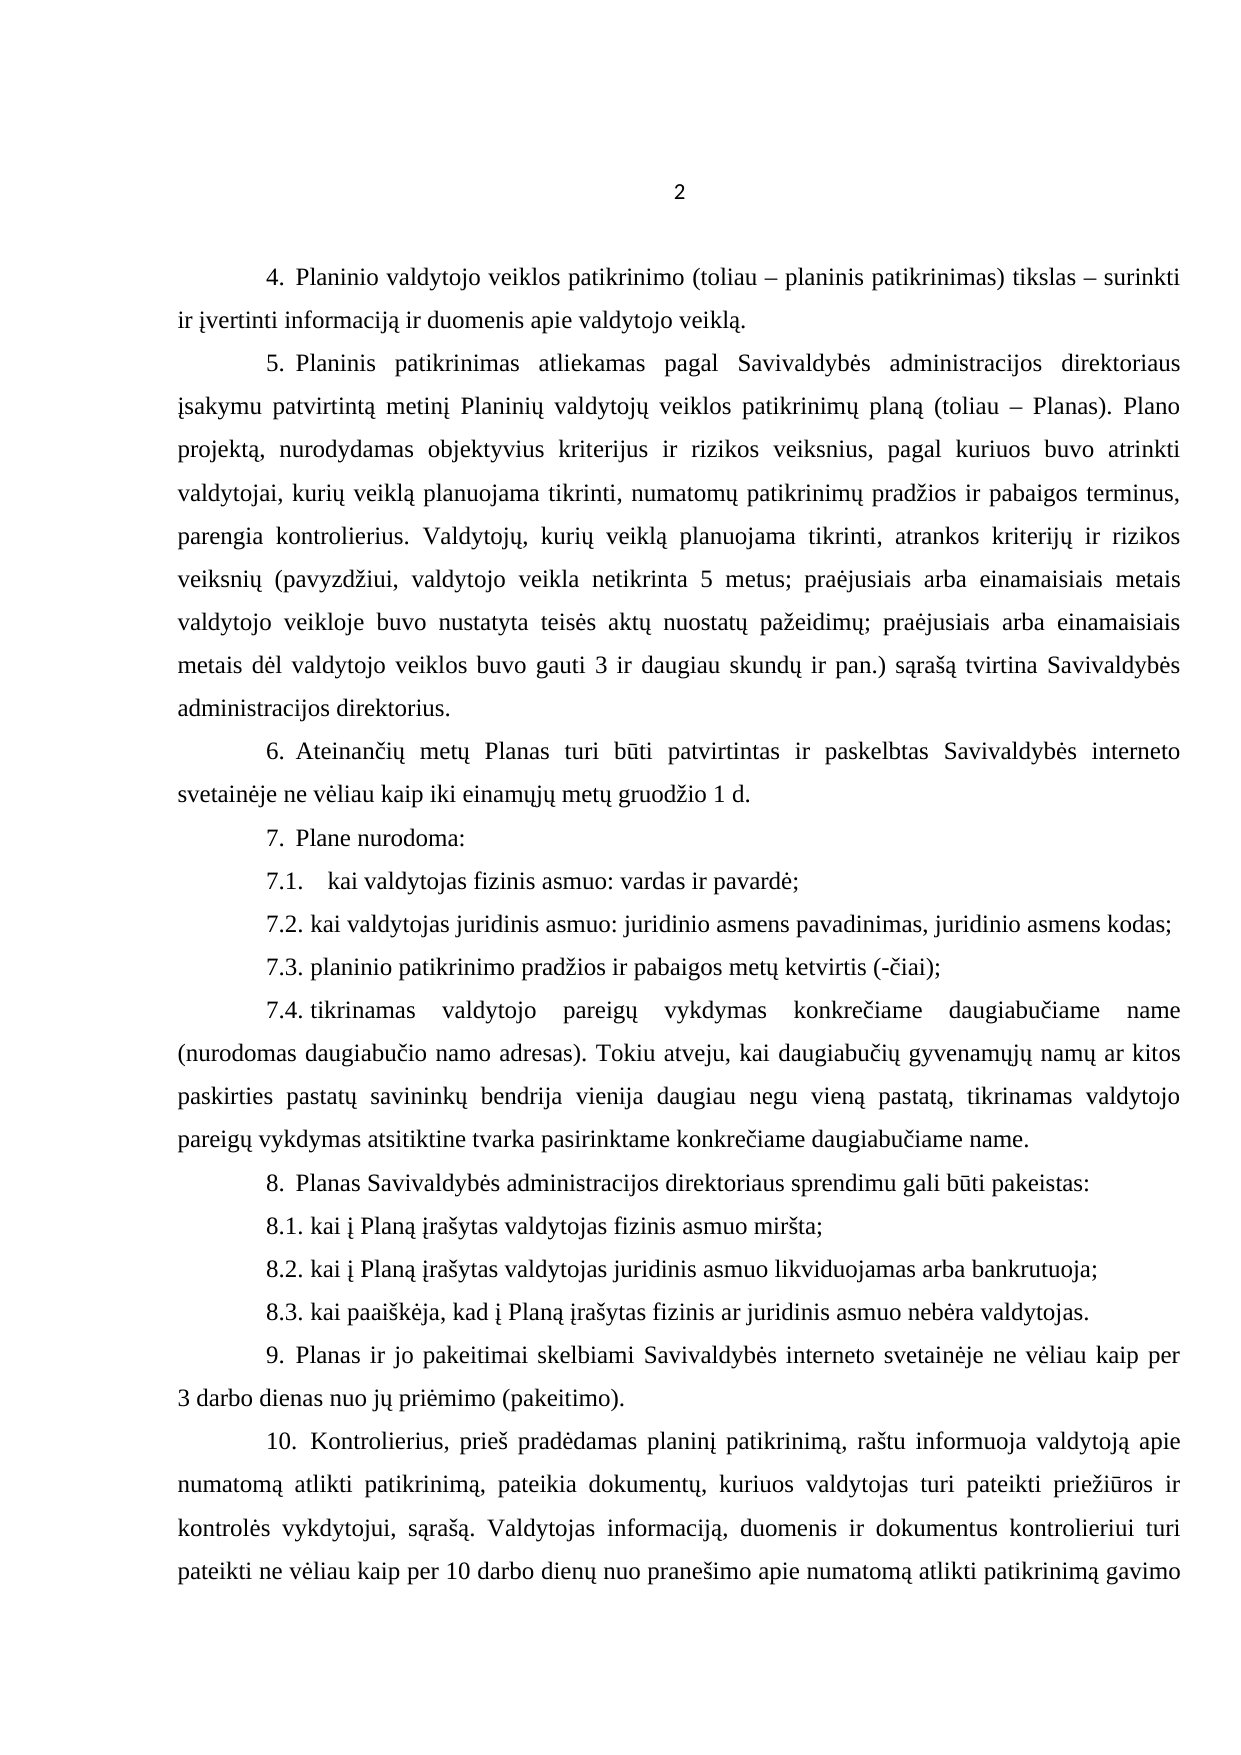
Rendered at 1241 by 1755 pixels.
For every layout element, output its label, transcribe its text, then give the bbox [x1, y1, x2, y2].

text 7.2. kai valdytojas juridinis asmuo: juridinio asmens pavadinimas, juridinio asmens kodas; [177, 909, 1181, 938]
text 8. Planas Savivaldybės administracijos direktoriaus sprendimu gali būti pakeistas: [177, 1168, 1181, 1196]
text 8.1. kai į Planą įrašytas valdytojas fizinis asmuo miršta; [177, 1211, 1181, 1239]
text 4. Planinio valdytojo veiklos patikrinimo (toliau – planinis patikrinimas) tikslas – surinkti ir įvertinti informaciją ir duomenis apie valdytojo veiklą. [177, 262, 1181, 334]
text 7.1. kai valdytojas fizinis asmuo: vardas ir pavardė; [177, 866, 1181, 894]
text 8.3. kai paaiškėja, kad į Planą įrašytas fizinis ar juridinis asmuo nebėra valdytojas. [177, 1297, 1181, 1326]
text 9. Planas ir jo pakeitimai skelbiami Savivaldybės interneto svetainėje ne vėliau kaip per 3 darbo dienas nuo jų priėmimo (pakeitimo). [177, 1340, 1181, 1412]
text 10. Kontrolierius, prieš pradėdamas planinį patikrinimą, raštu informuoja valdytoją apie numatomą atlikti patikrinimą, pateikia dokumentų, kuriuos valdytojas turi pateikti priežiūros ir kontrolės vykdytojui, sąrašą. Valdytojas informaciją, duomenis ir dokumentus kontrolieriui turi pateikti ne vėliau kaip per 10 darbo dienų nuo pranešimo apie numatomą atlikti patikrinimą gavimo [177, 1426, 1181, 1584]
text 5. Planinis patikrinimas atliekamas pagal Savivaldybės administracijos direktoriaus įsakymu patvirtintą metinį Planinių valdytojų veiklos patikrinimų planą (toliau – Planas). Plano projektą, nurodydamas objektyvius kriterijus ir rizikos veiksnius, pagal kuriuos buvo atrinkti valdytojai, kurių veiklą planuojama tikrinti, numatomų patikrinimų pradžios ir pabaigos terminus, parengia kontrolierius. Valdytojų, kurių veiklą planuojama tikrinti, atrankos kriterijų ir rizikos veiksnių (pavyzdžiui, valdytojo veikla netikrinta 5 metus; praėjusiais arba einamaisiais metais valdytojo veikloje buvo nustatyta teisės aktų nuostatų pažeidimų; praėjusiais arba einamaisiais metais dėl valdytojo veiklos buvo gauti 3 ir daugiau skundų ir pan.) sąrašą tvirtina Savivaldybės administracijos direktorius. [177, 348, 1181, 722]
text 8.2. kai į Planą įrašytas valdytojas juridinis asmuo likviduojamas arba bankrutuoja; [177, 1254, 1181, 1283]
text 7. Plane nurodoma: [177, 823, 1181, 851]
text 7.3. planinio patikrinimo pradžios ir pabaigos metų ketvirtis (-čiai); [177, 952, 1181, 981]
text 7.4. tikrinamas valdytojo pareigų vykdymas konkrečiame daugiabučiame name (nurodomas daugiabučio namo adresas). Tokiu atveju, kai daugiabučių gyvenamųjų namų ar kitos paskirties pastatų savininkų bendrija vienija daugiau negu vieną pastatą, tikrinamas valdytojo pareigų vykdymas atsitiktine tvarka pasirinktame konkrečiame daugiabučiame name. [177, 995, 1181, 1153]
text 6. Ateinančių metų Planas turi būti patvirtintas ir paskelbtas Savivaldybės interneto svetainėje ne vėliau kaip iki einamųjų metų gruodžio 1 d. [177, 736, 1181, 808]
